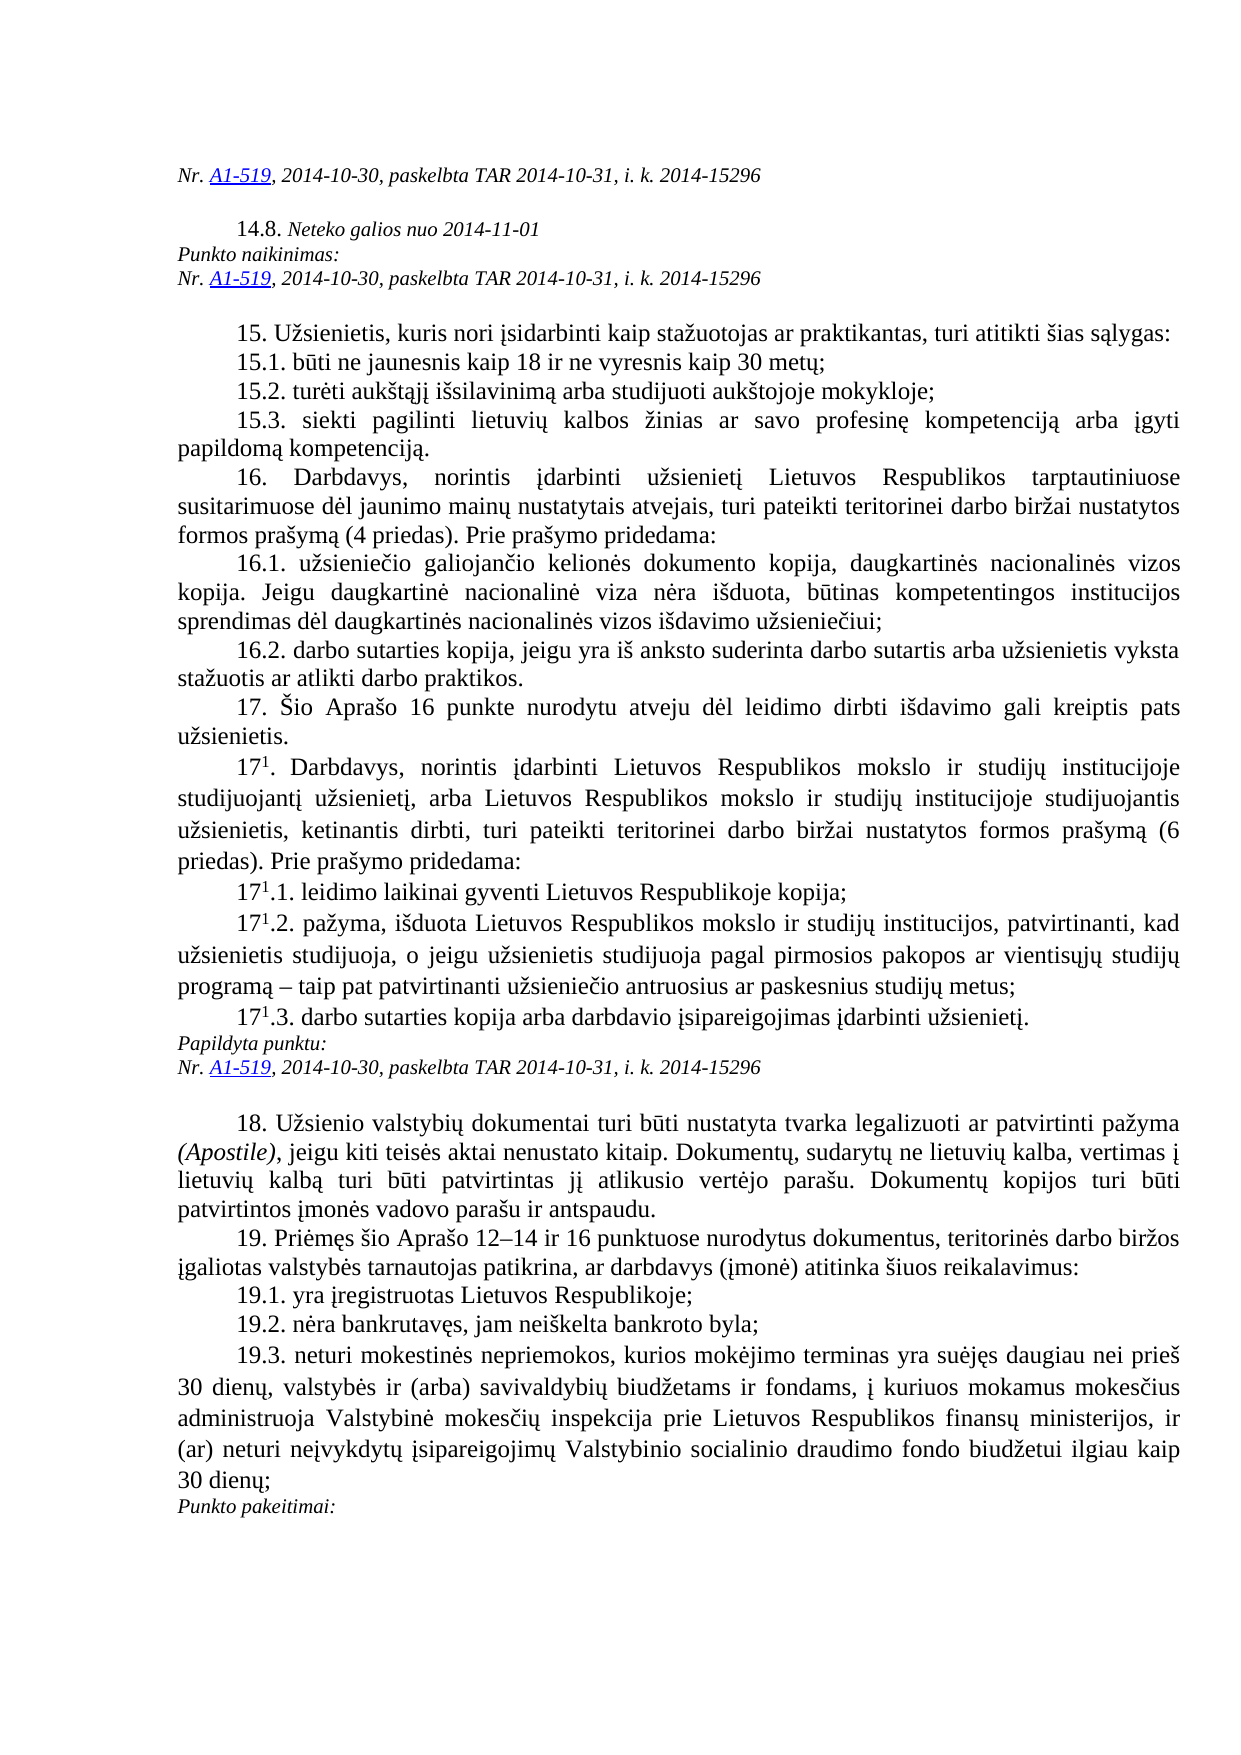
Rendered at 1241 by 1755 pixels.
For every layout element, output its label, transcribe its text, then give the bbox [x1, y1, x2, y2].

text Punkto naikinimas: [177, 242, 1181, 266]
text 171.3. darbo sutarties kopija arba darbdavio įsipareigojimas įdarbinti užsienietį. [177, 1000, 1181, 1031]
text Nr. A1-519, 2014-10-30, paskelbta TAR 2014-10-31, i. k. 2014-15296 [177, 266, 1181, 290]
text Nr. A1-519, 2014-10-30, paskelbta TAR 2014-10-31, i. k. 2014-15296 [177, 1055, 1181, 1079]
text 171.1. leidimo laikinai gyventi Lietuvos Respublikoje kopija; [177, 875, 1181, 906]
text 171.2. pažyma, išduota Lietuvos Respublikos mokslo ir studijų institucijos, patvirtinanti, kad užsienietis studijuoja, o jeigu užsienietis studijuoja pagal pirmosios pakopos ar vientisųjų studijų programą – taip pat patvirtinanti užsieniečio antruosius ar paskesnius studijų metus; [177, 906, 1181, 1000]
text 16. Darbdavys, norintis įdarbinti užsienietį Lietuvos Respublikos tarptautiniuose susitarimuose dėl jaunimo mainų nustatytais atvejais, turi pateikti teritorinei darbo biržai nustatytos formos prašymą (4 priedas). Prie prašymo pridedama: [177, 462, 1181, 548]
text 16.1. užsieniečio galiojančio kelionės dokumento kopija, daugkartinės nacionalinės vizos kopija. Jeigu daugkartinė nacionalinė viza nėra išduota, būtinas kompetentingos institucijos sprendimas dėl daugkartinės nacionalinės vizos išdavimo užsieniečiui; [177, 548, 1181, 635]
text 15.2. turėti aukštąjį išsilavinimą arba studijuoti aukštojoje mokykloje; [177, 376, 1181, 405]
text Nr. A1-519, 2014-10-30, paskelbta TAR 2014-10-31, i. k. 2014-15296 [177, 162, 1181, 187]
text 19.1. yra įregistruotas Lietuvos Respublikoje; [177, 1280, 1181, 1309]
text 14.8. Neteko galios nuo 2014-11-01 [177, 215, 1181, 242]
text 17. Šio Aprašo 16 punkte nurodytu atveju dėl leidimo dirbti išdavimo gali kreiptis pats užsienietis. [177, 692, 1181, 750]
text 19.3. neturi mokestinės nepriemokos, kurios mokėjimo terminas yra suėjęs daugiau nei prieš 30 dienų, valstybės ir (arba) savivaldybių biudžetams ir fondams, į kuriuos mokamus mokesčius administruoja Valstybinė mokesčių inspekcija prie Lietuvos Respublikos finansų ministerijos, ir (ar) neturi neįvykdytų įsipareigojimų Valstybinio socialinio draudimo fondo biudžetui ilgiau kaip 30 dienų; [177, 1338, 1181, 1494]
text 15. Užsienietis, kuris nori įsidarbinti kaip stažuotojas ar praktikantas, turi atitikti šias sąlygas: [177, 318, 1181, 347]
text 15.1. būti ne jaunesnis kaip 18 ir ne vyresnis kaip 30 metų; [177, 347, 1181, 376]
text 19. Priėmęs šio Aprašo 12–14 ir 16 punktuose nurodytus dokumentus, teritorinės darbo biržos įgaliotas valstybės tarnautojas patikrina, ar darbdavys (įmonė) atitinka šiuos reikalavimus: [177, 1223, 1181, 1280]
text 15.3. siekti pagilinti lietuvių kalbos žinias ar savo profesinę kompetenciją arba įgyti papildomą kompetenciją. [177, 405, 1181, 462]
text Papildyta punktu: [177, 1031, 1181, 1055]
text 19.2. nėra bankrutavęs, jam neiškelta bankroto byla; [177, 1309, 1181, 1338]
text 171. Darbdavys, norintis įdarbinti Lietuvos Respublikos mokslo ir studijų institucijoje studijuojantį užsienietį, arba Lietuvos Respublikos mokslo ir studijų institucijoje studijuojantis užsienietis, ketinantis dirbti, turi pateikti teritorinei darbo biržai nustatytos formos prašymą (6 priedas). Prie prašymo pridedama: [177, 750, 1181, 875]
text Punkto pakeitimai: [177, 1494, 1181, 1518]
text 16.2. darbo sutarties kopija, jeigu yra iš anksto suderinta darbo sutartis arba užsienietis vyksta stažuotis ar atlikti darbo praktikos. [177, 635, 1181, 692]
text 18. Užsienio valstybių dokumentai turi būti nustatyta tvarka legalizuoti ar patvirtinti pažyma (apostile), jeigu kiti teisės aktai nenustato kitaip. Dokumentų, sudarytų ne lietuvių kalba, vertimas į lietuvių kalbą turi būti patvirtintas jį atlikusio vertėjo parašu. Dokumentų kopijos turi būti patvirtintos įmonės vadovo parašu ir antspaudu. [177, 1108, 1181, 1223]
